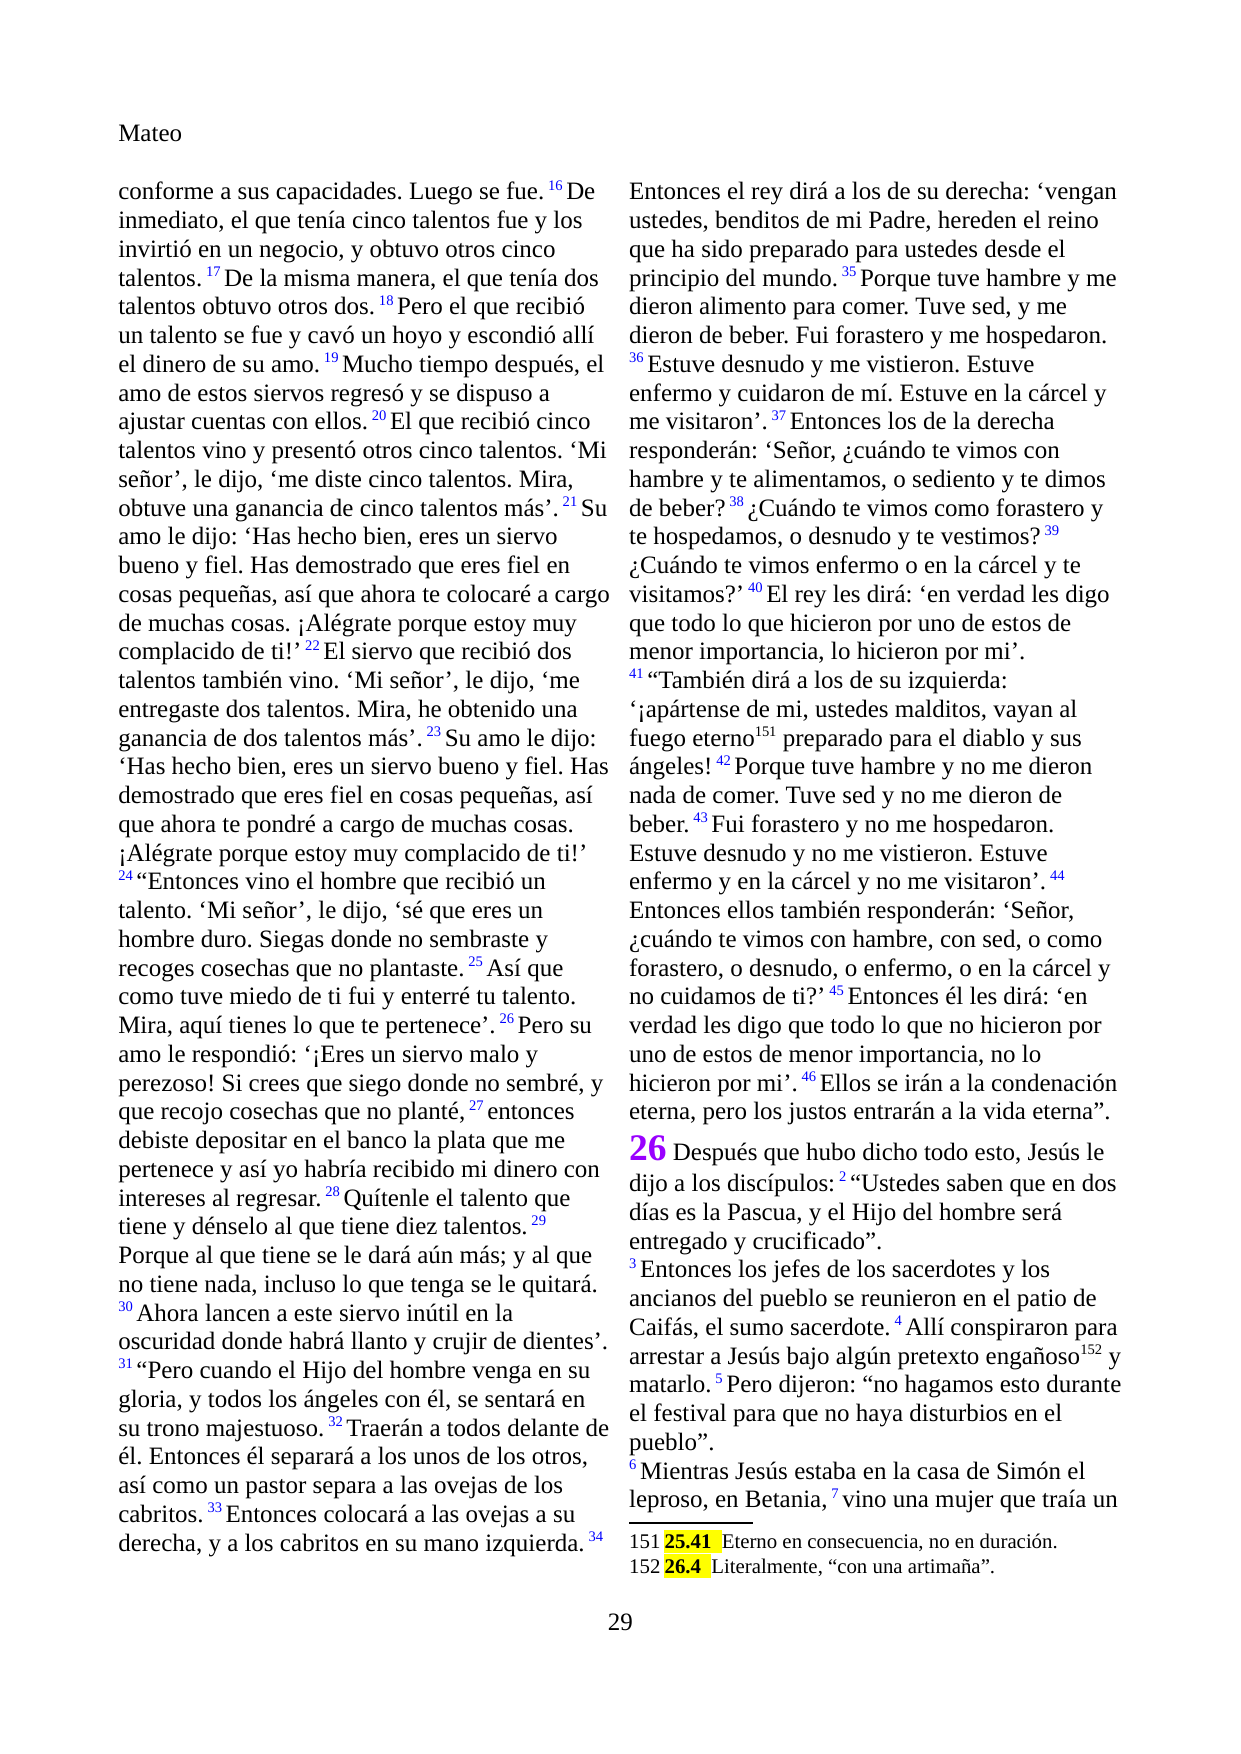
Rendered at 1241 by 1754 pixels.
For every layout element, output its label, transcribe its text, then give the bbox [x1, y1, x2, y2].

text 31 “Pero cuando el Hijo del hombre venga en su gloria, y todos los ángeles con él, se sentará en su trono majestuoso. 32 Traerán a todos delante de él. Entonces él separará a los unos de los otros, así como un pastor separa a las ovejas de los cabritos. 33 Entonces colocará a las ovejas a su derecha, y a los cabritos en su mano izquierda. 34 [118, 1355, 611, 1556]
text Entonces el rey dirá a los de su derecha: ‘vengan ustedes, benditos de mi Padre, hereden el reino que ha sido preparado para ustedes desde el principio del mundo. 35 Porque tuve hambre y me dieron alimento para comer. Tuve sed, y me dieron de beber. Fui forastero y me hospedaron. 36 Estuve desnudo y me vistieron. Estuve enfermo y cuidaron de mí. Estuve en la cárcel y me visitaron’. 37 Entonces los de la derecha responderán: ‘Señor, ¿cuándo te vimos con hambre y te alimentamos, o sediento y te dimos de beber? 38 ¿Cuándo te vimos como forastero y te hospedamos, o desnudo y te vestimos? 39 ¿Cuándo te vimos enfermo o en la cárcel y te visitamos?’ 40 El rey les dirá: ‘en verdad les digo que todo lo que hicieron por uno de estos de menor importancia, lo hicieron por mi’. [629, 176, 1122, 665]
text 6 Mientras Jesús estaba en la casa de Simón el leproso, en Betania, 7 vino una mujer que traía un [629, 1456, 1122, 1513]
text conforme a sus capacidades. Luego se fue. 16 De inmediato, el que tenía cinco talentos fue y los invirtió en un negocio, y obtuvo otros cinco talentos. 17 De la misma manera, el que tenía dos talentos obtuvo otros dos. 18 Pero el que recibió un talento se fue y cavó un hoyo y escondió allí el dinero de su amo. 19 Mucho tiempo después, el amo de estos siervos regresó y se dispuso a ajustar cuentas con ellos. 20 El que recibió cinco talentos vino y presentó otros cinco talentos. ‘Mi señor’, le dijo, ‘me diste cinco talentos. Mira, obtuve una ganancia de cinco talentos más’. 21 Su amo le dijo: ‘Has hecho bien, eres un siervo bueno y fiel. Has demostrado que eres fiel en cosas pequeñas, así que ahora te colocaré a cargo de muchas cosas. ¡Alégrate porque estoy muy complacido de ti!’ 22 El siervo que recibió dos talentos también vino. ‘Mi señor’, le dijo, ‘me entregaste dos talentos. Mira, he obtenido una ganancia de dos talentos más’. 23 Su amo le dijo: ‘Has hecho bien, eres un siervo bueno y fiel. Has demostrado que eres fiel en cosas pequeñas, así que ahora te pondré a cargo de muchas cosas. ¡Alégrate porque estoy muy complacido de ti!’ [118, 176, 611, 866]
text 26 Después que hubo dicho todo esto, Jesús le dijo a los discípulos: 2 “Ustedes saben que en dos días es la Pascua, y el Hijo del hombre será entregado y crucificado”. [629, 1125, 1122, 1254]
text 25.41 Eterno en consecuencia, no en duración. [629, 1529, 1122, 1553]
text 24 “Entonces vino el hombre que recibió un talento. ‘Mi señor’, le dijo, ‘sé que eres un hombre duro. Siegas donde no sembraste y recoges cosechas que no plantaste. 25 Así que como tuve miedo de ti fui y enterré tu talento. Mira, aquí tienes lo que te pertenece’. 26 Pero su amo le respondió: ‘¡Eres un siervo malo y perezoso! Si crees que siego donde no sembré, y que recojo cosechas que no planté, 27 entonces debiste depositar en el banco la plata que me pertenece y así yo habría recibido mi dinero con intereses al regresar. 28 Quítenle el talento que tiene y dénselo al que tiene diez talentos. 29 Porque al que tiene se le dará aún más; y al que no tiene nada, incluso lo que tenga se le quitará. 30 Ahora lancen a este siervo inútil en la oscuridad donde habrá llanto y crujir de dientes’. [118, 866, 611, 1355]
text 3 Entonces los jefes de los sacerdotes y los ancianos del pueblo se reunieron en el patio de Caifás, el sumo sacerdote. 4 Allí conspiraron para arrestar a Jesús bajo algún pretexto engañoso y matarlo. 5 Pero dijeron: “no hagamos esto durante el festival para que no haya disturbios en el pueblo”. [629, 1254, 1122, 1456]
text 41 “También dirá a los de su izquierda: ‘¡apártense de mi, ustedes malditos, vayan al fuego eterno preparado para el diablo y sus ángeles! 42 Porque tuve hambre y no me dieron nada de comer. Tuve sed y no me dieron de beber. 43 Fui forastero y no me hospedaron. Estuve desnudo y no me vistieron. Estuve enfermo y en la cárcel y no me visitaron’. 44 Entonces ellos también responderán: ‘Señor, ¿cuándo te vimos con hambre, con sed, o como forastero, o desnudo, o enfermo, o en la cárcel y no cuidamos de ti?’ 45 Entonces él les dirá: ‘en verdad les digo que todo lo que no hicieron por uno de estos de menor importancia, no lo hicieron por mi’. 46 Ellos se irán a la condenación eterna, pero los justos entrarán a la vida eterna”. [629, 665, 1122, 1125]
text 26.4 Literalmente, “con una artimaña”. [629, 1553, 1122, 1578]
